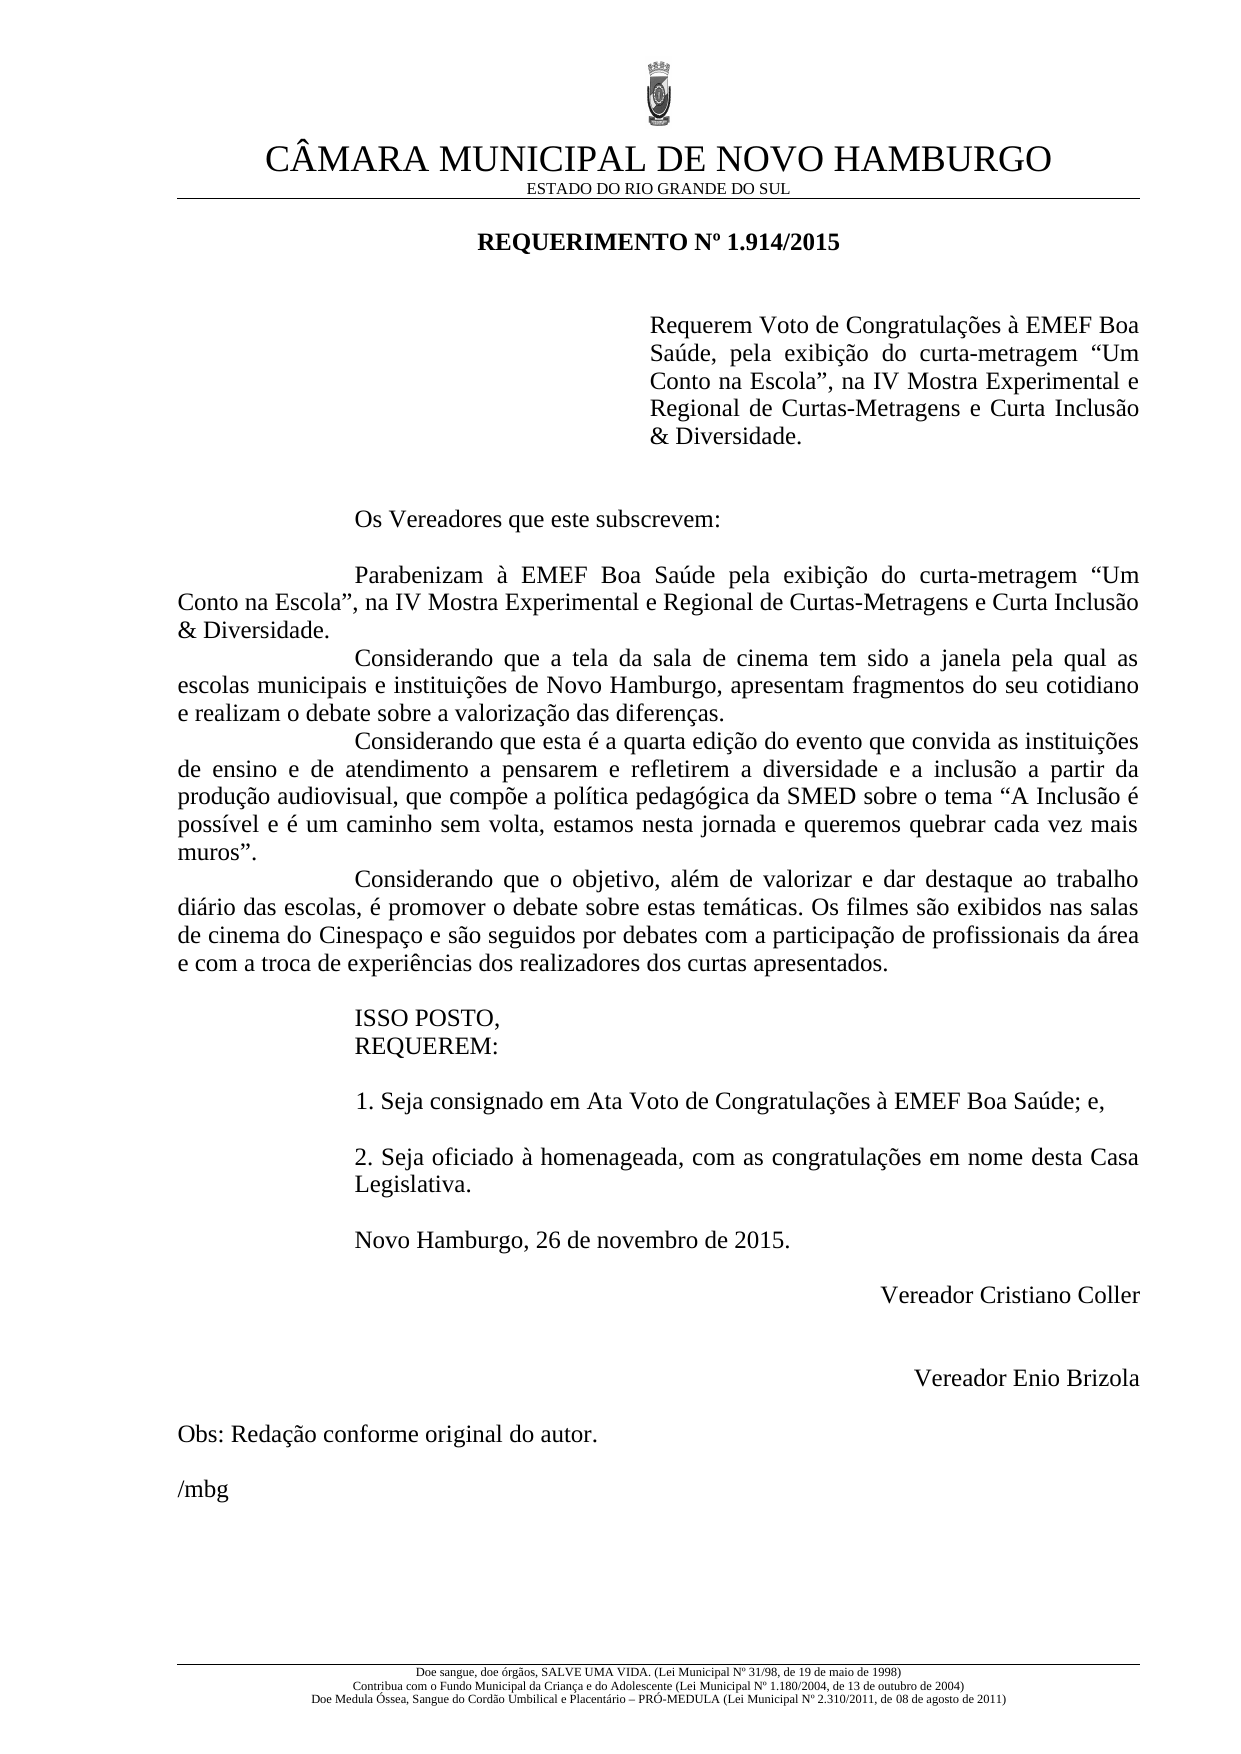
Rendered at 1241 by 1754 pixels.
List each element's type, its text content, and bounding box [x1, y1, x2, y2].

text ISSO POSTO, [177, 1004, 1140, 1032]
text Parabenizam à EMEF Boa Saúde pela exibição do curta-metragem “Um Conto na Escola”, na IV Mostra Experimental e Regional de Curtas-Metragens e Curta Inclusão & Diversidade. [177, 561, 1140, 644]
text 1. Seja consignado em Ata Voto de Congratulações à EMEF Boa Saúde; e, [355, 1087, 1140, 1115]
text /mbg [177, 1475, 1140, 1503]
text Requerem Voto de Congratulações à EMEF Boa Saúde, pela exibição do curta-metragem “Um Conto na Escola”, na IV Mostra Experimental e Regional de Curtas-Metragens e Curta Inclusão & Diversidade. [649, 311, 1140, 450]
text Novo Hamburgo, 26 de novembro de 2015. [177, 1226, 1140, 1253]
text REQUEREM: [177, 1032, 1140, 1059]
text Vereador Enio Brizola [177, 1364, 1140, 1392]
text 2. Seja oficiado à homenageada, com as congratulações em nome desta Casa Legislativa. [354, 1143, 1140, 1198]
text REQUERIMENTO Nº 1.914/2015 [177, 228, 1140, 256]
text Considerando que esta é a quarta edição do evento que convida as instituições de ensino e de atendimento a pensarem e refletirem a diversidade e a inclusão a partir da produção audiovisual, que compõe a política pedagógica da SMED sobre o tema “A Inclusão é possível e é um caminho sem volta, estamos nesta jornada e queremos quebrar cada vez mais muros”. [177, 727, 1140, 866]
text Considerando que a tela da sala de cinema tem sido a janela pela qual as escolas municipais e instituições de Novo Hamburgo, apresentam fragmentos do seu cotidiano e realizam o debate sobre a valorização das diferenças. [177, 644, 1140, 727]
text Obs: Redação conforme original do autor. [177, 1420, 1140, 1447]
text Vereador Cristiano Coller [177, 1281, 1140, 1309]
text Os Vereadores que este subscrevem: [177, 505, 1140, 533]
text Considerando que o objetivo, além de valorizar e dar destaque ao trabalho diário das escolas, é promover o debate sobre estas temáticas. Os filmes são exibidos nas salas de cinema do Cinespaço e são seguidos por debates com a participação de profissionais da área e com a troca de experiências dos realizadores dos curtas apresentados. [177, 866, 1140, 976]
